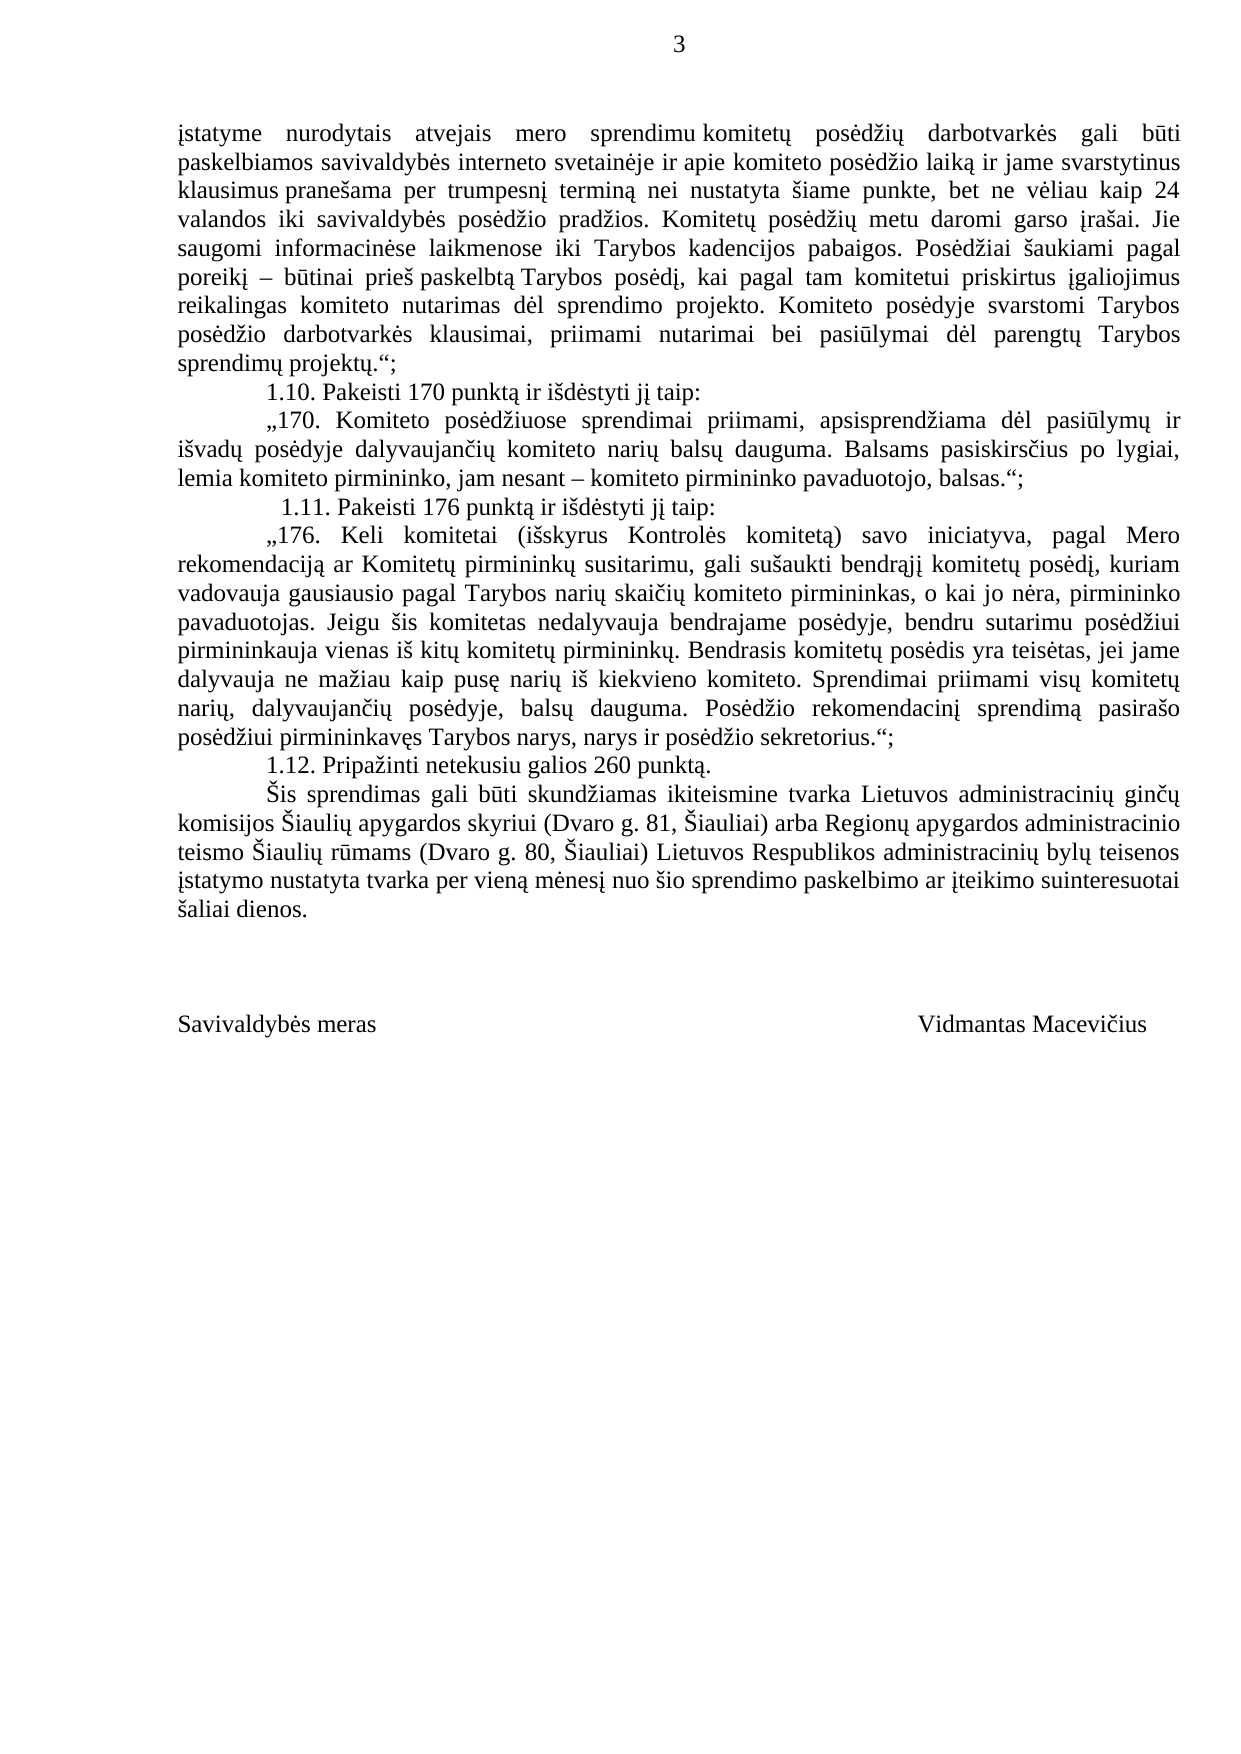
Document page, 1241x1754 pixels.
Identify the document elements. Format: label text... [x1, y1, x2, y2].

text „176. Keli komitetai (išskyrus Kontrolės komitetą) savo iniciatyva, pagal Mero rekomendaciją ar Komitetų pirmininkų susitarimu, gali sušaukti bendrąjį komitetų posėdį, kuriam vadovauja gausiausio pagal Tarybos narių skaičių komiteto pirmininkas, o kai jo nėra, pirmininko pavaduotojas. Jeigu šis komitetas nedalyvauja bendrajame posėdyje, bendru sutarimu posėdžiui pirmininkauja vienas iš kitų komitetų pirmininkų. Bendrasis komitetų posėdis yra teisėtas, jei jame dalyvauja ne mažiau kaip pusę narių iš kiekvieno komiteto. Sprendimai priimami visų komitetų narių, dalyvaujančių posėdyje, balsų dauguma. Posėdžio rekomendacinį sprendimą pasirašo posėdžiui pirmininkavęs Tarybos narys, narys ir posėdžio sekretorius.“; [177, 521, 1181, 751]
text įstatyme nurodytais atvejais mero sprendimu komitetų posėdžių darbotvarkės gali būti paskelbiamos savivaldybės interneto svetainėje ir apie komiteto posėdžio laiką ir jame svarstytinus klausimus pranešama per trumpesnį terminą nei nustatyta šiame punkte, bet ne vėliau kaip 24 valandos iki savivaldybės posėdžio pradžios. Komitetų posėdžių metu daromi garso įrašai. Jie saugomi informacinėse laikmenose iki Tarybos kadencijos pabaigos. Posėdžiai šaukiami pagal poreikį – būtinai prieš paskelbtą Tarybos posėdį, kai pagal tam komitetui priskirtus įgaliojimus reikalingas komiteto nutarimas dėl sprendimo projekto. Komiteto posėdyje svarstomi Tarybos posėdžio darbotvarkės klausimai, priimami nutarimai bei pasiūlymai dėl parengtų Tarybos sprendimų projektų.“; [177, 118, 1181, 377]
text „170. Komiteto posėdžiuose sprendimai priimami, apsisprendžiama dėl pasiūlymų ir išvadų posėdyje dalyvaujančių komiteto narių balsų dauguma. Balsams pasiskirsčius po lygiai, lemia komiteto pirmininko, jam nesant – komiteto pirmininko pavaduotojo, balsas.“; [177, 406, 1181, 492]
text 1.11. Pakeisti 176 punktą ir išdėstyti jį taip: [281, 492, 1181, 521]
text 1.10. Pakeisti 170 punktą ir išdėstyti jį taip: [266, 377, 1181, 406]
text Šis sprendimas gali būti skundžiamas ikiteismine tvarka Lietuvos administracinių ginčų komisijos Šiaulių apygardos skyriui (Dvaro g. 81, Šiauliai) arba Regionų apygardos administracinio teismo Šiaulių rūmams (Dvaro g. 80, Šiauliai) Lietuvos Respublikos administracinių bylų teisenos įstatymo nustatyta tvarka per vieną mėnesį nuo šio sprendimo paskelbimo ar įteikimo suinteresuotai šaliai dienos. [177, 779, 1181, 923]
text Savivaldybės meras Vidmantas Macevičius [177, 1009, 1181, 1038]
text 1.12. Pripažinti netekusiu galios 260 punktą. [266, 751, 1181, 779]
